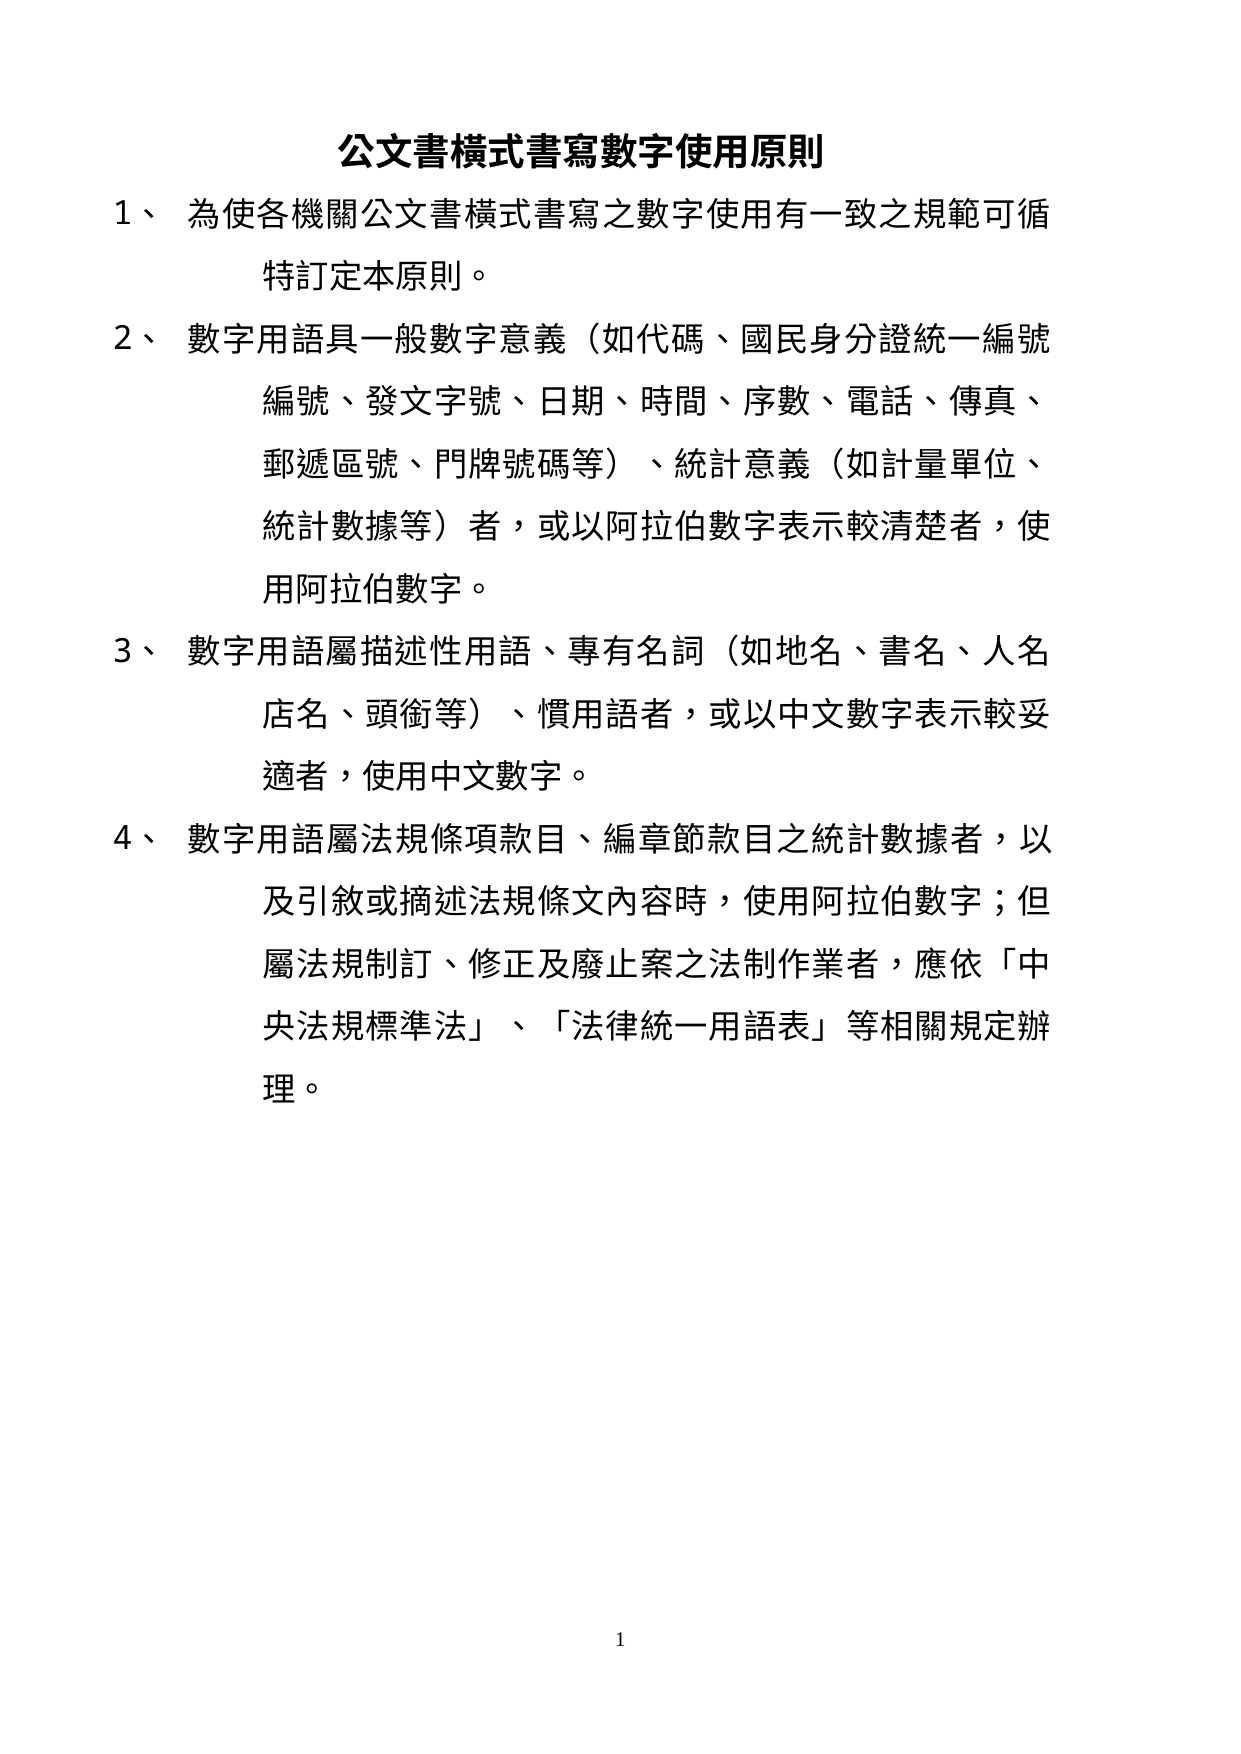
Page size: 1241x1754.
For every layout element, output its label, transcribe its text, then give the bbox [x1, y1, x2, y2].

text 公文書橫式書寫數字使用原則 [187, 108, 1053, 170]
list 數字用語具一般數字意義（如代碼、國民身分證統一編號、編號、發文字號、日期、時間、序數、電話、傳真、郵遞區號、門牌號碼等）、統計意義（如計量單位、統計數據等）者，或以阿拉伯數字表示較清楚者，使用阿拉伯數字。 [112, 295, 1053, 608]
list 為使各機關公文書橫式書寫之數字使用有一致之規範可循，特訂定本原則。 [112, 170, 1053, 295]
list 數字用語屬法規條項款目、編章節款目之統計數據者，以及引敘或摘述法規條文內容時，使用阿拉伯數字；但屬法規制訂、修正及廢止案之法制作業者，應依「中央法規標準法」、「法律統一用語表」等相關規定辦理。 [112, 795, 1053, 1108]
list 數字用語屬描述性用語、專有名詞（如地名、書名、人名、店名、頭銜等）、慣用語者，或以中文數字表示較妥適者，使用中文數字。 [112, 608, 1053, 795]
